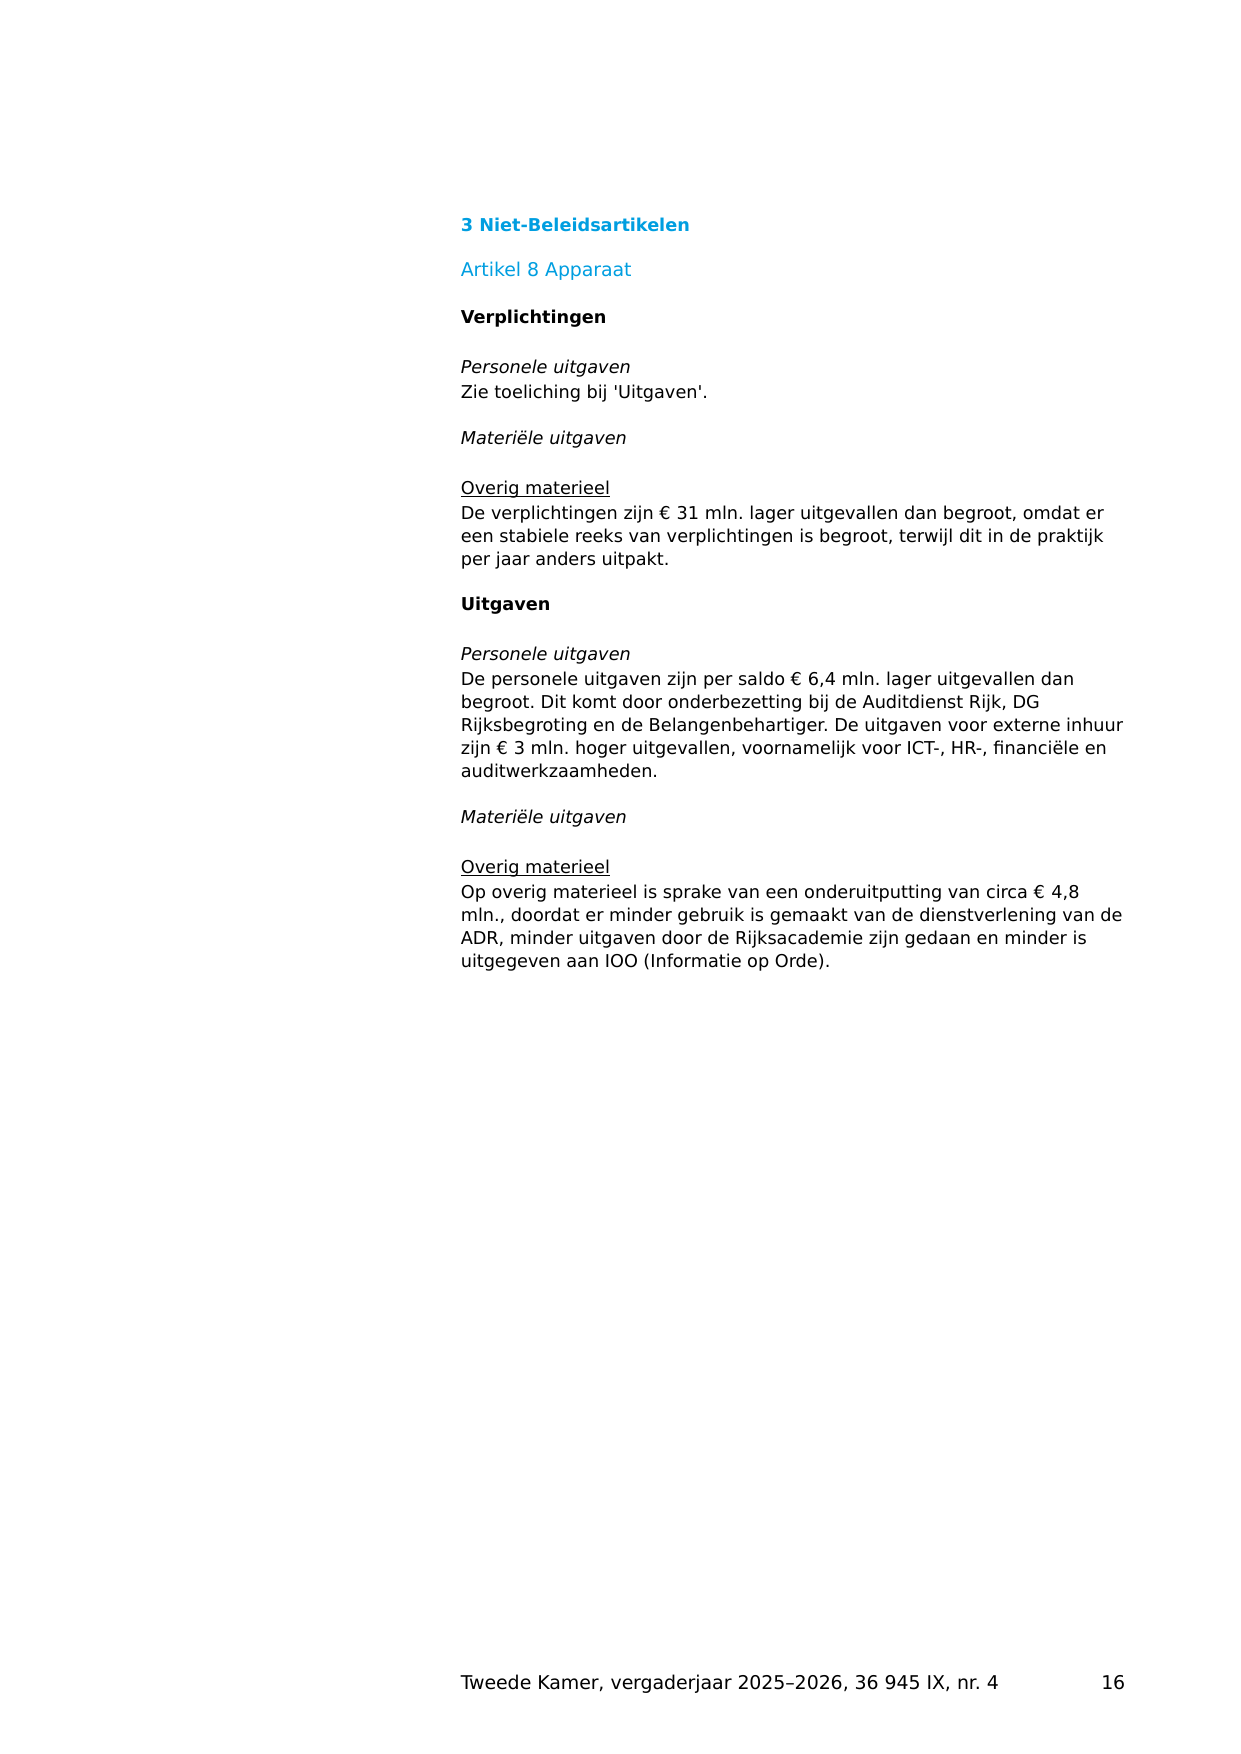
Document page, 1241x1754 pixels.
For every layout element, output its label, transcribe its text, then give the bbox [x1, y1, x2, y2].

text De personele uitgaven zijn per saldo € 6,4 mln. lager uitgevallen dan begroot. Dit komt door onderbezetting bij de Auditdienst Rijk, DG Rijksbegroting en de Belangenbehartiger. De uitgaven voor externe inhuur zijn € 3 mln. hoger uitgevallen, voornamelijk voor ICT-, HR-, financiële en auditwerkzaamheden. [461, 667, 1125, 782]
text Zie toeliching bij 'Uitgaven'. [461, 380, 1125, 403]
text Verplichtingen [461, 305, 1125, 328]
text Personele uitgaven [461, 355, 1125, 378]
text Personele uitgaven [461, 642, 1125, 665]
text Materiële uitgaven [461, 805, 1125, 828]
text Uitgaven [461, 592, 1125, 615]
text Op overig materieel is sprake van een onderuitputting van circa € 4,8 mln., doordat er minder gebruik is gemaakt van de dienstverlening van de ADR, minder uitgaven door de Rijksacademie zijn gedaan en minder is uitgegeven aan IOO (Informatie op Orde). [461, 880, 1125, 972]
text Overig materieel [461, 476, 1125, 499]
title Artikel 8 Apparaat [461, 259, 1125, 281]
text De verplichtingen zijn € 31 mln. lager uitgevallen dan begroot, omdat er een stabiele reeks van verplichtingen is begroot, terwijl dit in de praktijk per jaar anders uitpakt. [461, 501, 1125, 569]
text Overig materieel [461, 855, 1125, 878]
title 3 Niet-Beleidsartikelen [461, 213, 1125, 236]
text Materiële uitgaven [461, 426, 1125, 449]
